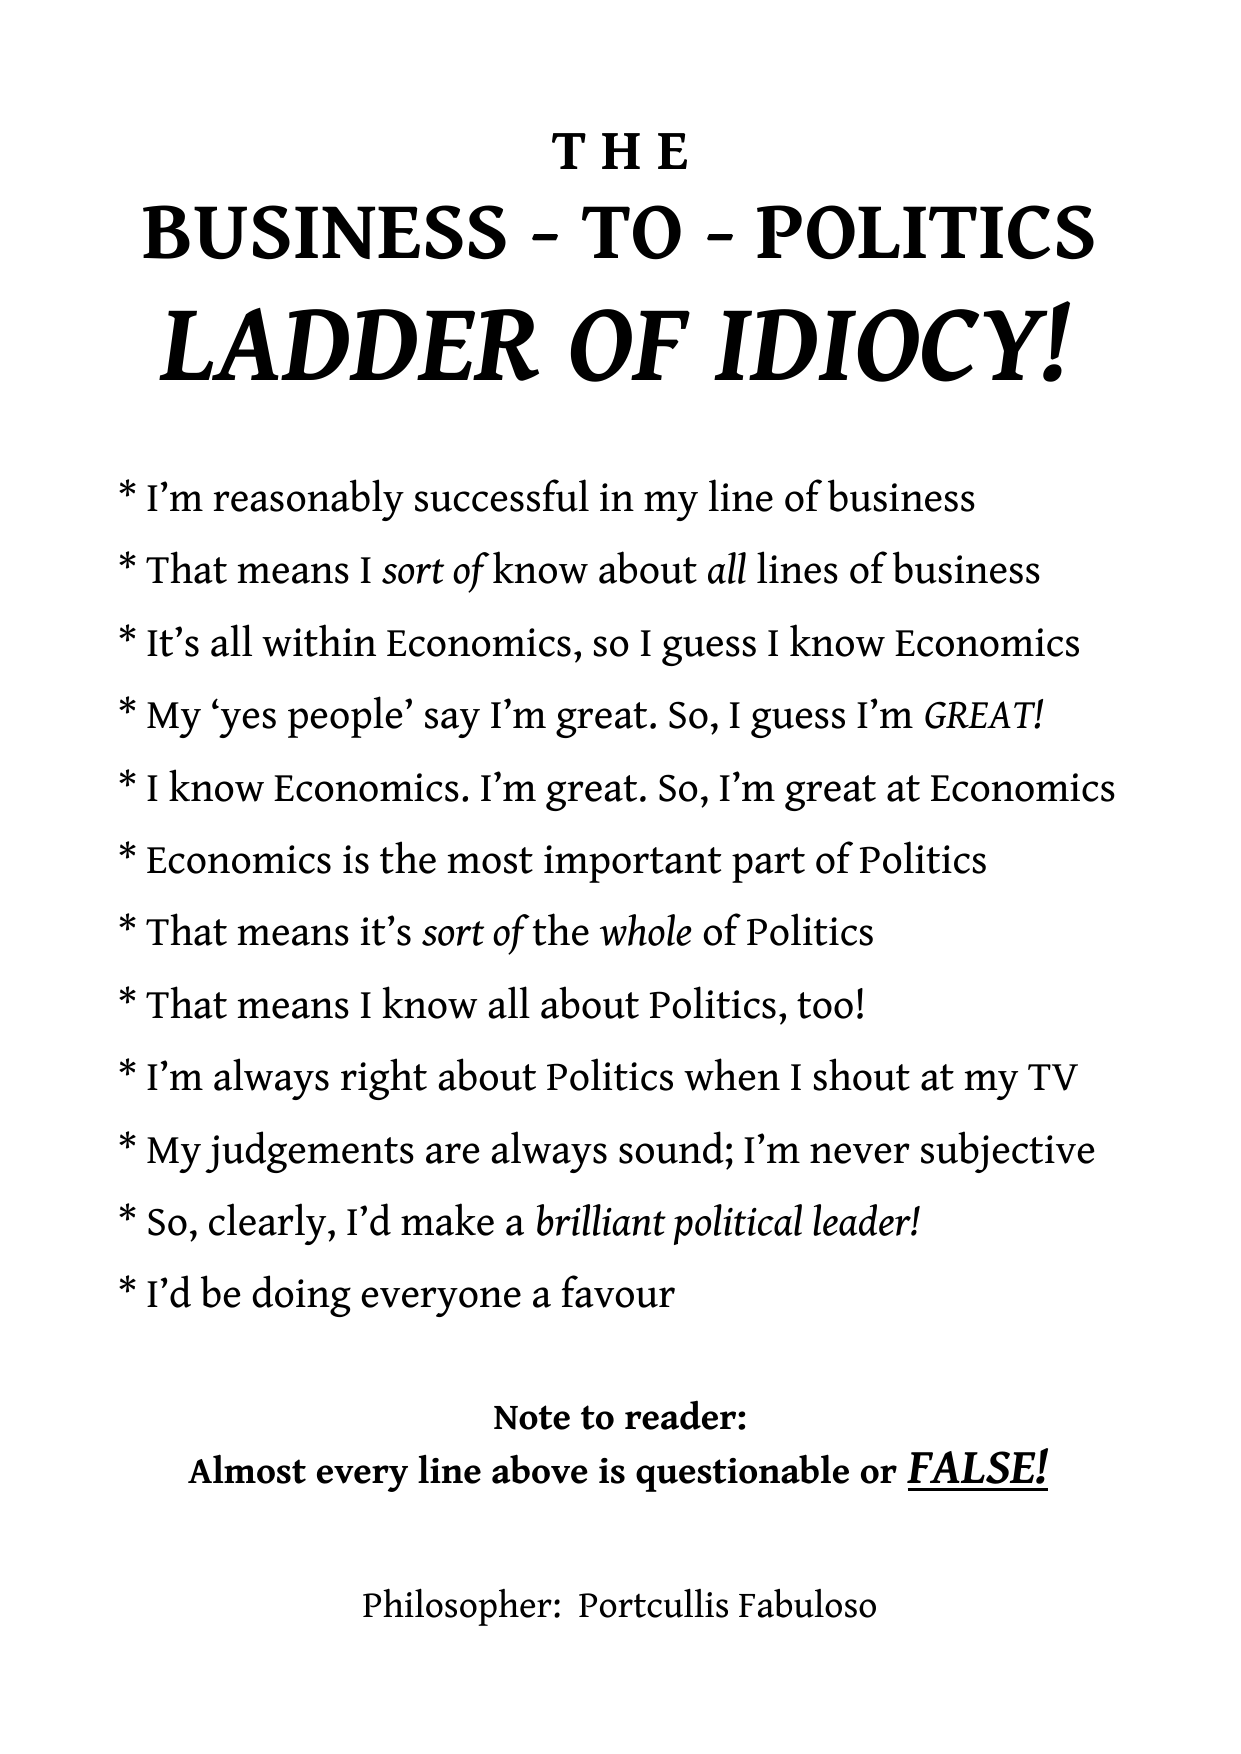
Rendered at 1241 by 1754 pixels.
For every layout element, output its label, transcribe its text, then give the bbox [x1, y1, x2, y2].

text Almost every line above is questionable or FALSE! [118, 1440, 1122, 1498]
text * That means I know all about Politics, too! [118, 982, 1122, 1030]
text * My ‘yes people’ say I’m great. So, I guess I’m GREAT! [118, 692, 1122, 740]
text * So, clearly, I’d make a brilliant political leader! [118, 1199, 1122, 1247]
text * My judgements are always sound; I’m never subjective [118, 1127, 1122, 1175]
text * I’m reasonably successful in my line of business [118, 475, 1122, 523]
text * I’m always right about Politics when I shout at my TV [118, 1054, 1122, 1102]
text * That means it’s sort of the whole of Politics [118, 909, 1122, 958]
text * I know Economics. I’m great. So, I’m great at Economics [118, 764, 1122, 813]
text BUSINESS - TO - POLITICS [118, 186, 1122, 282]
text Note to reader: [118, 1397, 1122, 1440]
text * That means I sort of know about all lines of business [118, 547, 1122, 596]
text * Economics is the most important part of Politics [118, 837, 1122, 885]
text * I’d be doing everyone a favour [118, 1271, 1122, 1319]
text * It’s all within Economics, so I guess I know Economics [118, 620, 1122, 668]
text LADDER OF IDIOCY! [118, 282, 1122, 412]
text T H E [118, 118, 1122, 186]
text Philosopher: Portcullis Fabuloso [118, 1585, 1122, 1628]
